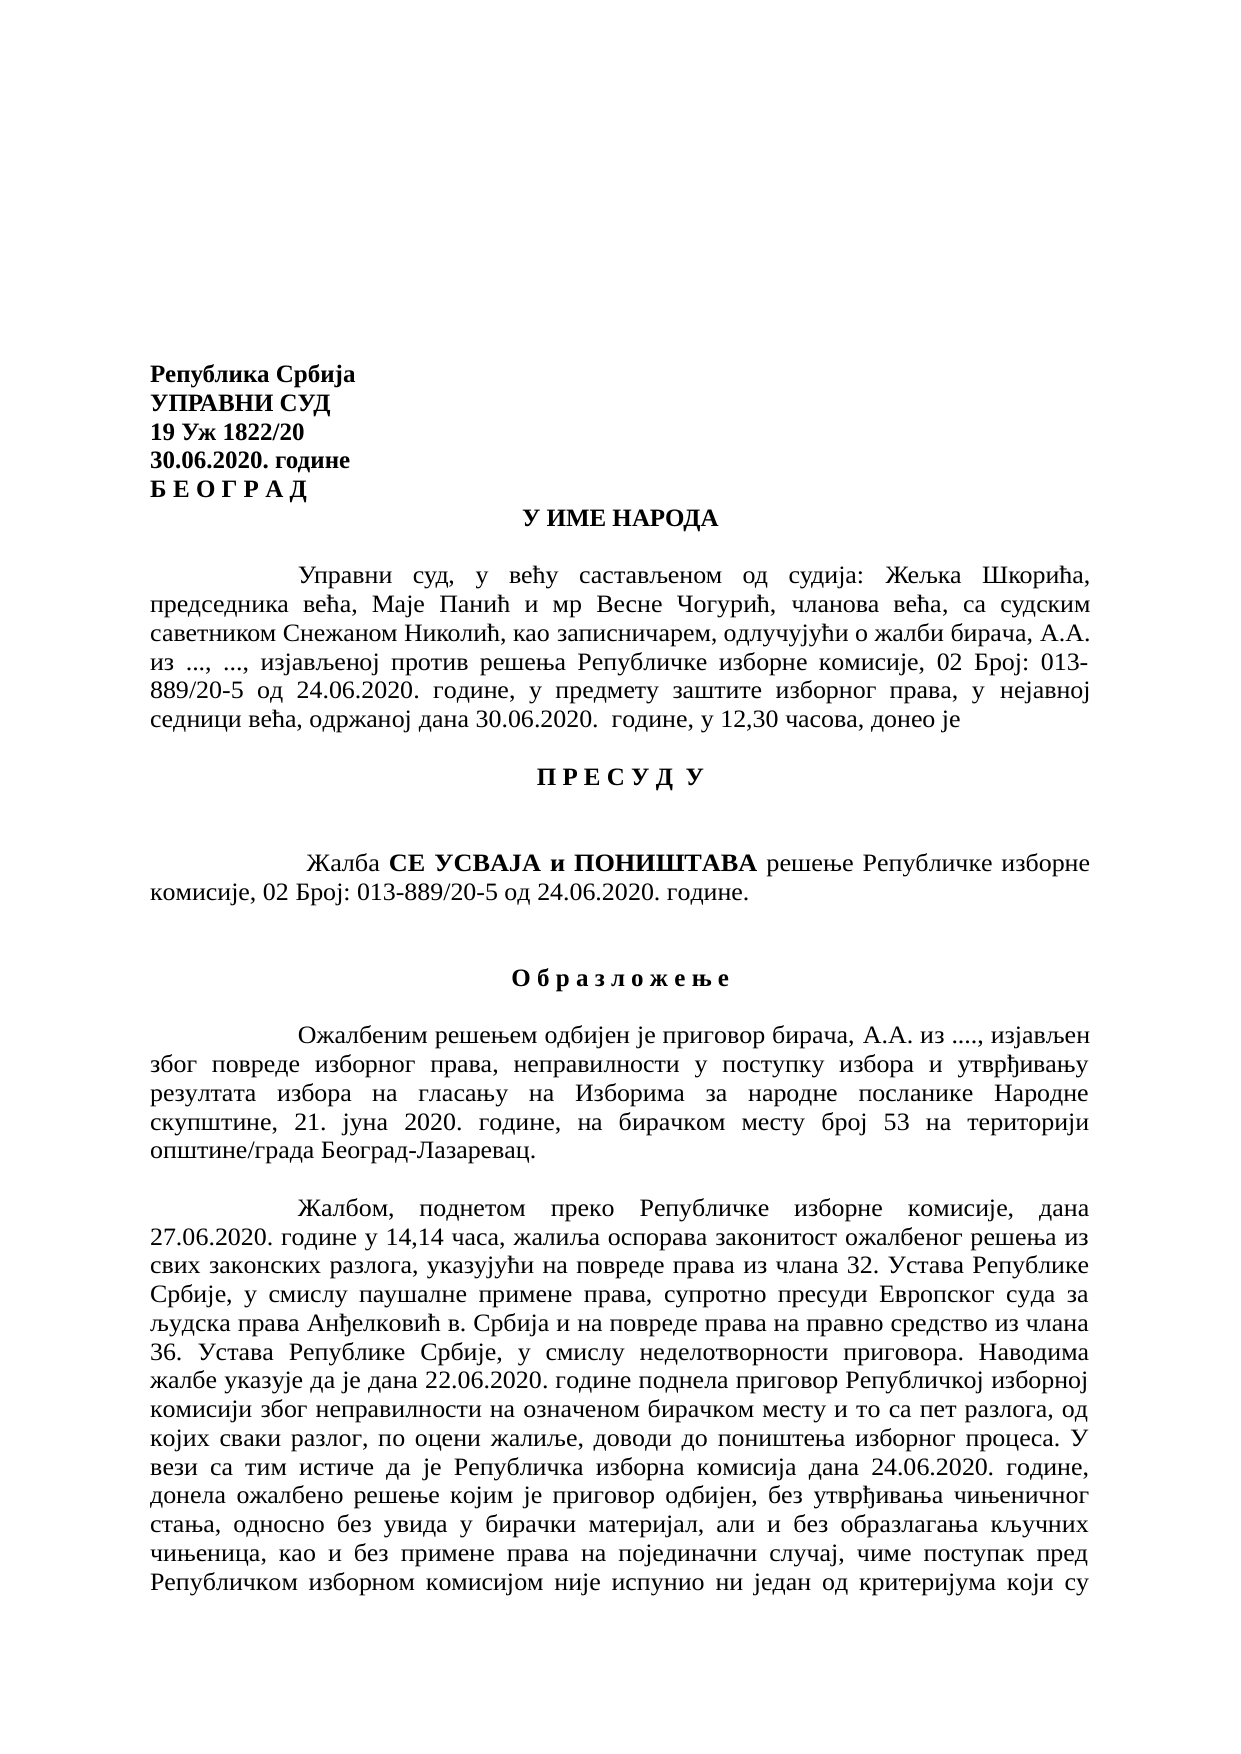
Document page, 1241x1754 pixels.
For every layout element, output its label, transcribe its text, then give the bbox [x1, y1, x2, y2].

text 30.06.2020. године [150, 445, 1090, 474]
text Жалбом, поднетом преко Републичке изборне комисије, дана 27.06.2020. године у 14,14 часа, жалиља оспорава законитост ожалбеног решења из свих законских разлога, указујући на повреде права из члана 32. Устава Републике Србије, у смислу паушалне примене права, супротно пресуди Европског суда за људска права Анђелковић в. Србија и на повреде права на правно средство из члана 36. Устава Републике Србије, у смислу неделотворности приговора. Наводима жалбе указује да је дана 22.06.2020. године поднела приговор Републичкој изборној комисији због неправилности на означеном бирачком месту и то са пет разлога, од којих сваки разлог, по оцени жалиље, доводи до поништења изборног процеса. У вези са тим истиче да је Републичка изборна комисија дана 24.06.2020. године, донела ожалбено решење којим је приговор одбијен, без утврђивања чињеничног стања, односно без увида у бирачки материјал, али и без образлагања кључних чињеница, као и без примене права на појединачни случај, чиме поступак пред Републичком изборном комисијом није испунио ни један од критеријума који су [150, 1193, 1090, 1595]
text У ИМЕ НАРОДА [150, 503, 1090, 532]
text П Р Е С У Д У [150, 762, 1090, 790]
text О б р а з л о ж е њ е [150, 963, 1090, 992]
text 19 Уж 1822/20 [150, 417, 1090, 445]
text УПРАВНИ СУД [150, 388, 1090, 417]
text Б Е О Г Р А Д [150, 474, 1090, 503]
text Жалба СЕ УСВАЈА и ПОНИШТАВА решење Републичке изборне комисије, 02 Број: 013-889/20-5 од 24.06.2020. године. [150, 848, 1090, 905]
text Управни суд, у већу састављеном од судија: Жељка Шкорића, председника већа, Маје Панић и мр Весне Чогурић, чланова већа, са судским саветником Снежаном Николић, као записничарем, одлучујући о жалби бирача, А.А. из ..., ..., изјављеној против решења Републичке изборне комисије, 02 Број: 013-889/20-5 од 24.06.2020. године, у предмету заштите изборног права, у нејавној седници већа, одржаној дана 30.06.2020. године, у 12,30 часова, донео је [150, 560, 1090, 733]
text Република Србија [150, 148, 1090, 388]
text Ожалбеним решењем одбијен је приговор бирача, А.А. из ...., изјављен због повреде изборног права, неправилности у поступку избора и утврђивању резултата избора на гласању на Изборима за народне посланике Народне скупштине, 21. јуна 2020. године, на бирачком месту број 53 на територији општине/града Београд-Лазаревац. [150, 1020, 1090, 1164]
